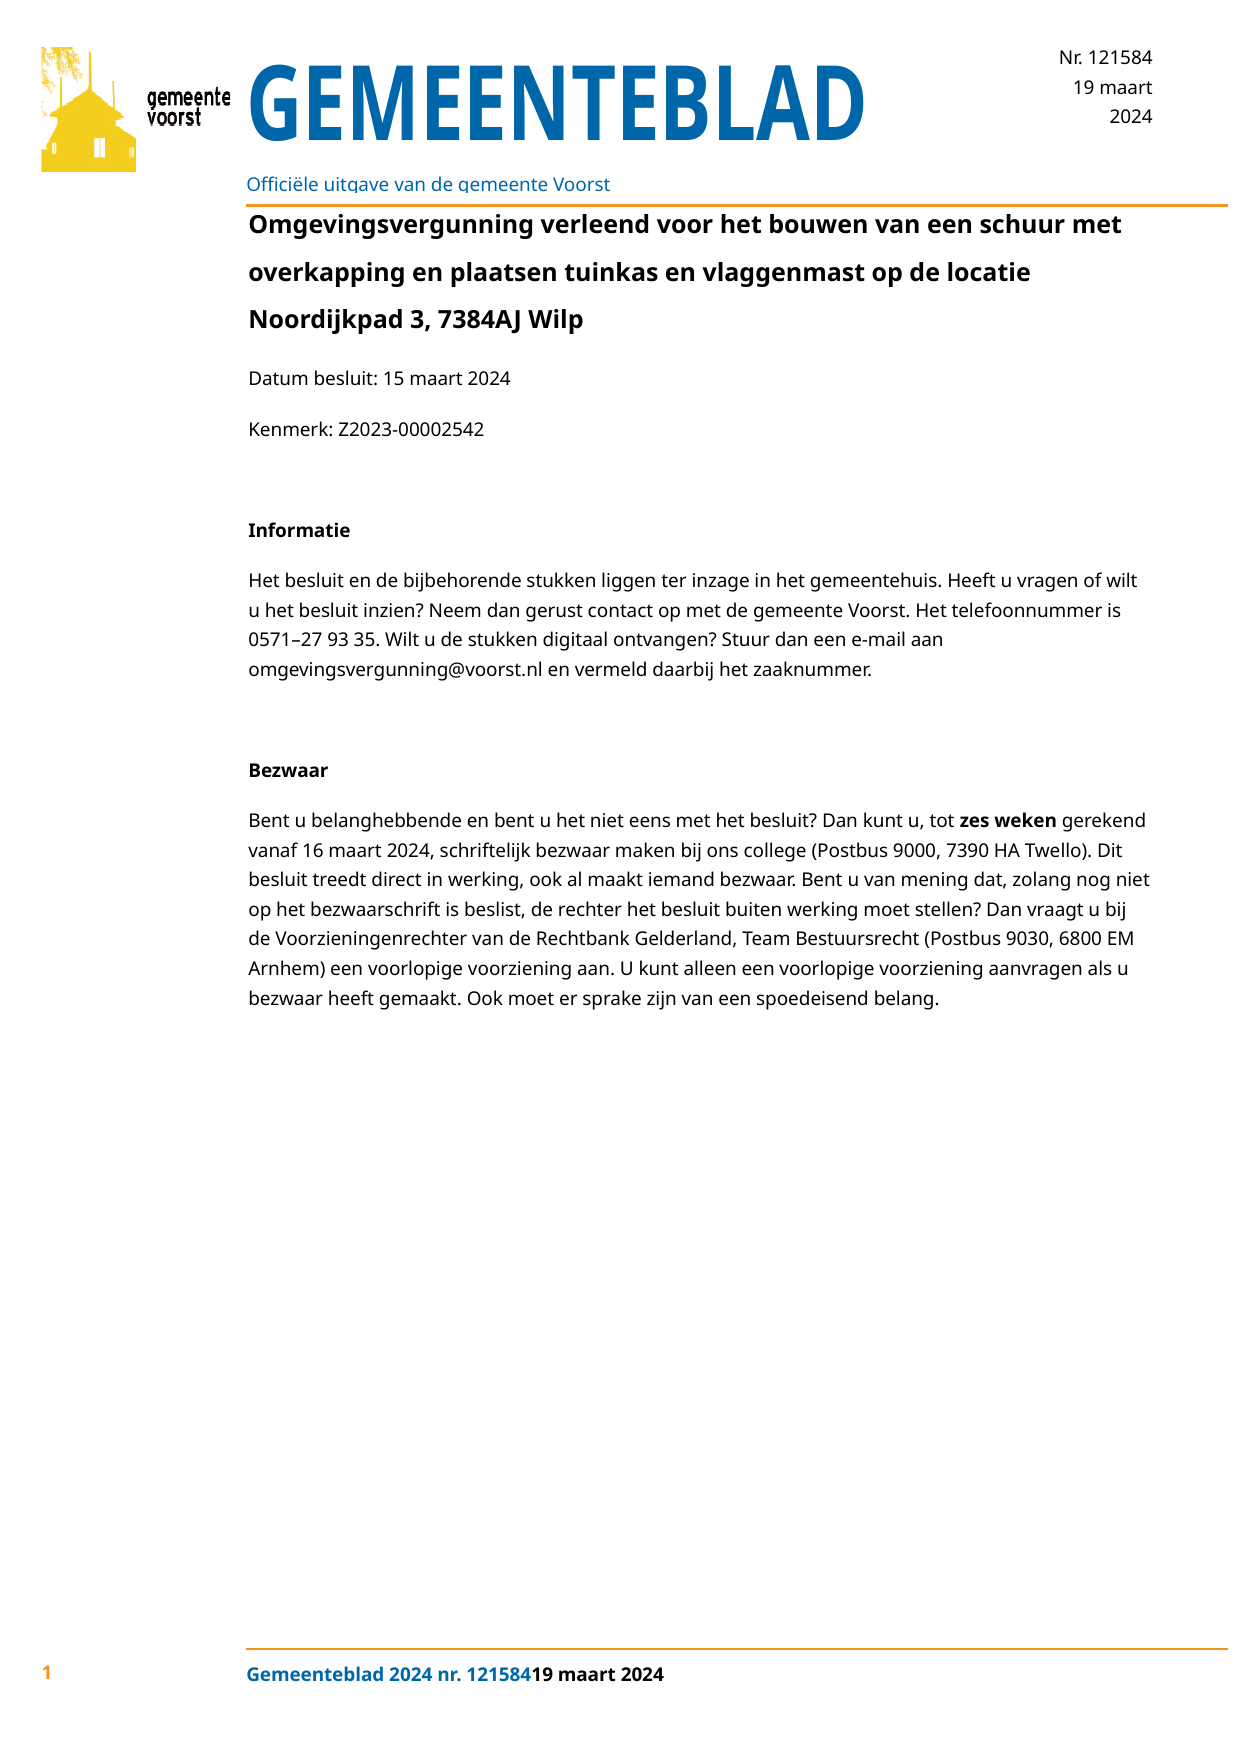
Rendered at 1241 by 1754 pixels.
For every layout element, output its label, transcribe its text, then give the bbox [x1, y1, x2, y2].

picture [41, 47, 231, 172]
text Omgevingsvergunning verleend voor het bouwen van een schuur met overkapping en plaatsen tuinkas en vlaggenmast op de locatie Noordijkpad 3, 7384AJ Wilp [248, 207, 1152, 336]
text Kenmerk: Z2023-00002542 [248, 416, 1152, 442]
text Het besluit en de bijbehorende stukken liggen ter inzage in het gemeentehuis. Heeft u vragen of wilt u het besluit inzien? Neem dan gerust contact op met de gemeente Voorst. Het telefoonnummer is 0571–27 93 35. Wilt u de stukken digitaal ontvangen? Stuur dan een e-mail aan omgevingsvergunning@voorst.nl en vermeld daarbij het zaaknummer. [248, 567, 1152, 682]
text Bezwaar [248, 757, 1152, 782]
text Datum besluit: 15 maart 2024 [248, 366, 1152, 391]
text Informatie [248, 517, 1152, 542]
text Bent u belanghebbende en bent u het niet eens met het besluit? Dan kunt u, tot zes weken gerekend vanaf 16 maart 2024, schriftelijk bezwaar maken bij ons college (Postbus 9000, 7390 HA Twello). Dit besluit treedt direct in werking, ook al maakt iemand bezwaar. Bent u van mening dat, zolang nog niet op het bezwaarschrift is beslist, de rechter het besluit buiten werking moet stellen? Dan vraagt u bij de Voorzieningenrechter van de Rechtbank Gelderland, Team Bestuursrecht (Postbus 9030, 6800 EM Arnhem) een voorlopige voorziening aan. U kunt alleen een voorlopige voorziening aanvragen als u bezwaar heeft gemaakt. Ook moet er sprake zijn van een spoedeisend belang. [248, 807, 1152, 1010]
